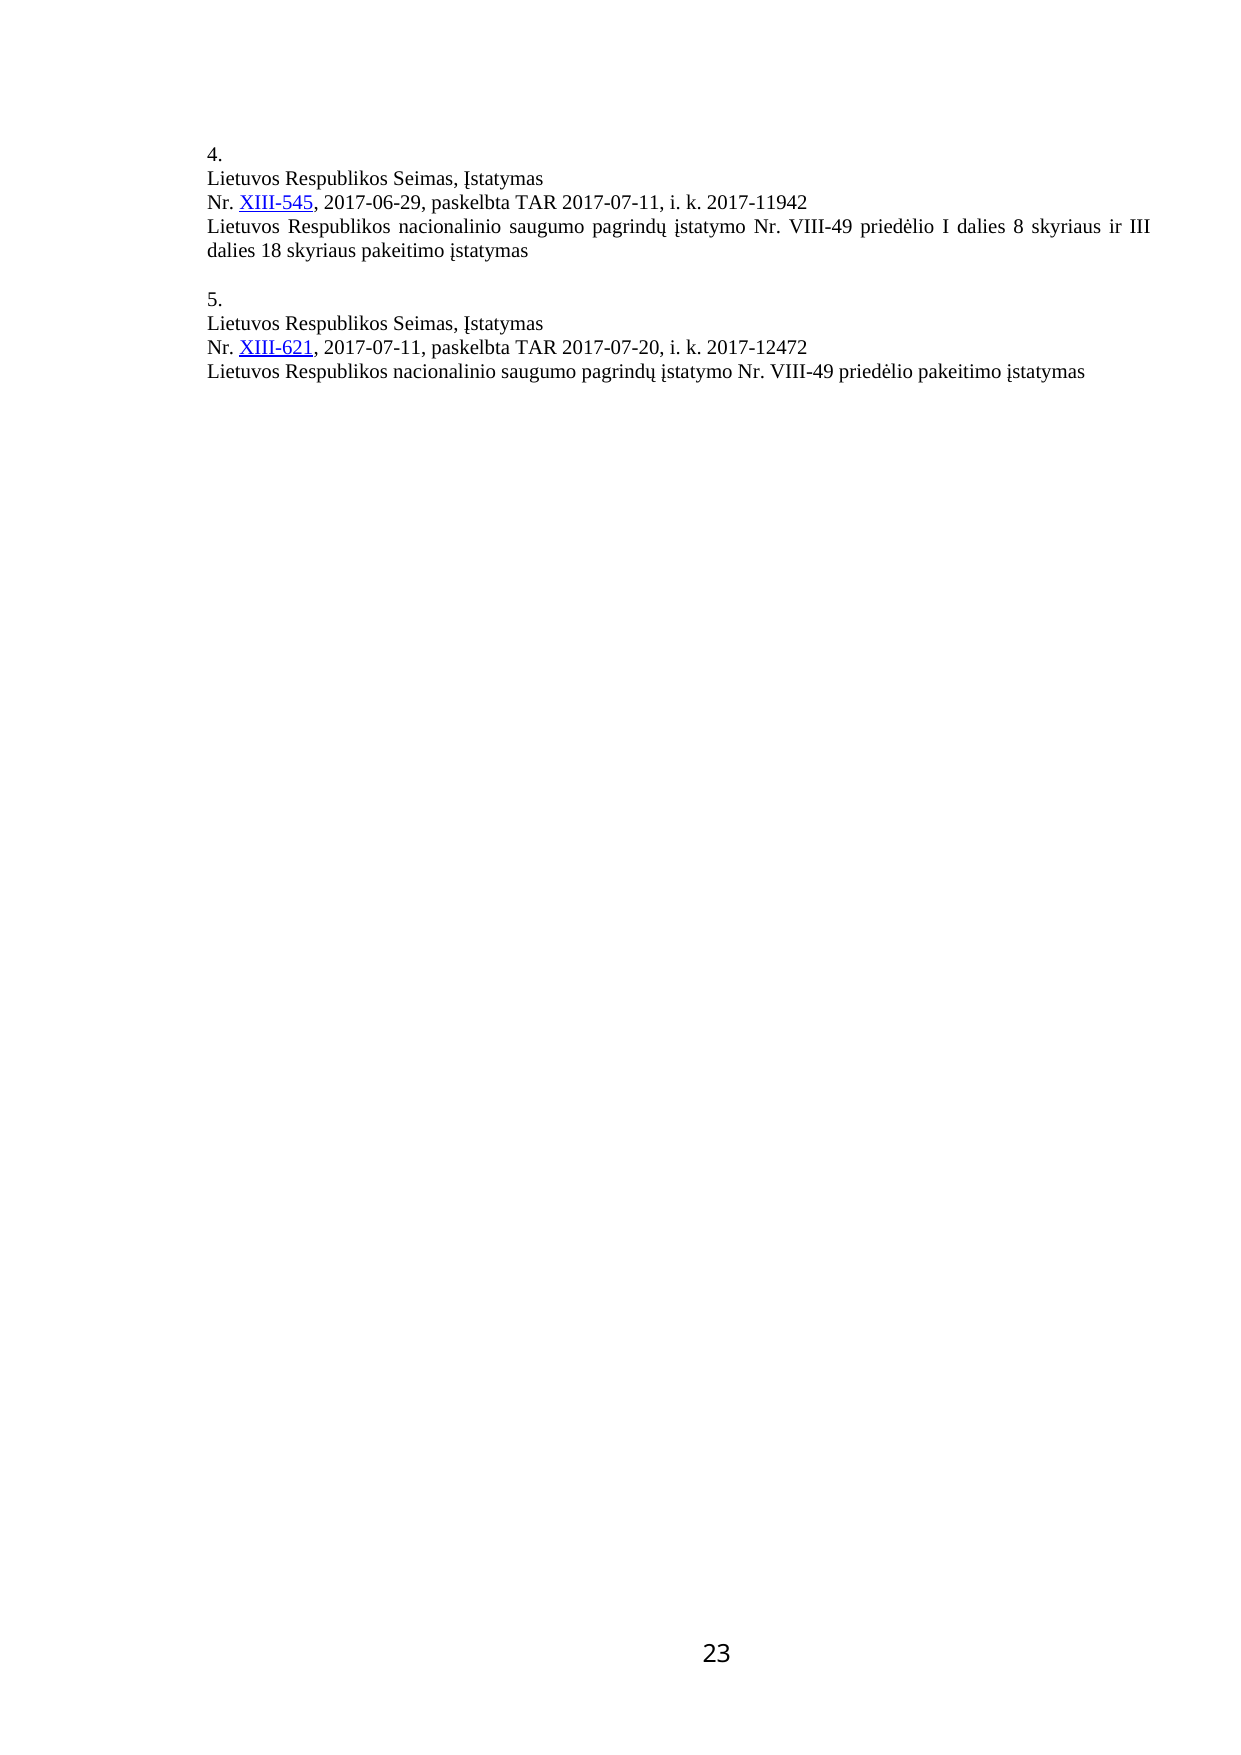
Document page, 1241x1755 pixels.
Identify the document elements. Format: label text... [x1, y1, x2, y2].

text 5. [207, 287, 1152, 311]
text 4. [207, 142, 1152, 166]
text Nr. XIII-545, 2017-06-29, paskelbta TAR 2017-07-11, i. k. 2017-11942 [207, 190, 1152, 214]
text Lietuvos Respublikos Seimas, Įstatymas [207, 311, 1152, 335]
text Lietuvos Respublikos Seimas, Įstatymas [207, 166, 1152, 190]
text Nr. XIII-621, 2017-07-11, paskelbta TAR 2017-07-20, i. k. 2017-12472 [207, 335, 1152, 359]
text Lietuvos Respublikos nacionalinio saugumo pagrindų įstatymo Nr. VIII-49 priedėlio I dalies 8 skyriaus ir III dalies 18 skyriaus pakeitimo įstatymas [207, 214, 1152, 262]
text Lietuvos Respublikos nacionalinio saugumo pagrindų įstatymo Nr. VIII-49 priedėlio pakeitimo įstatymas [207, 359, 1152, 383]
